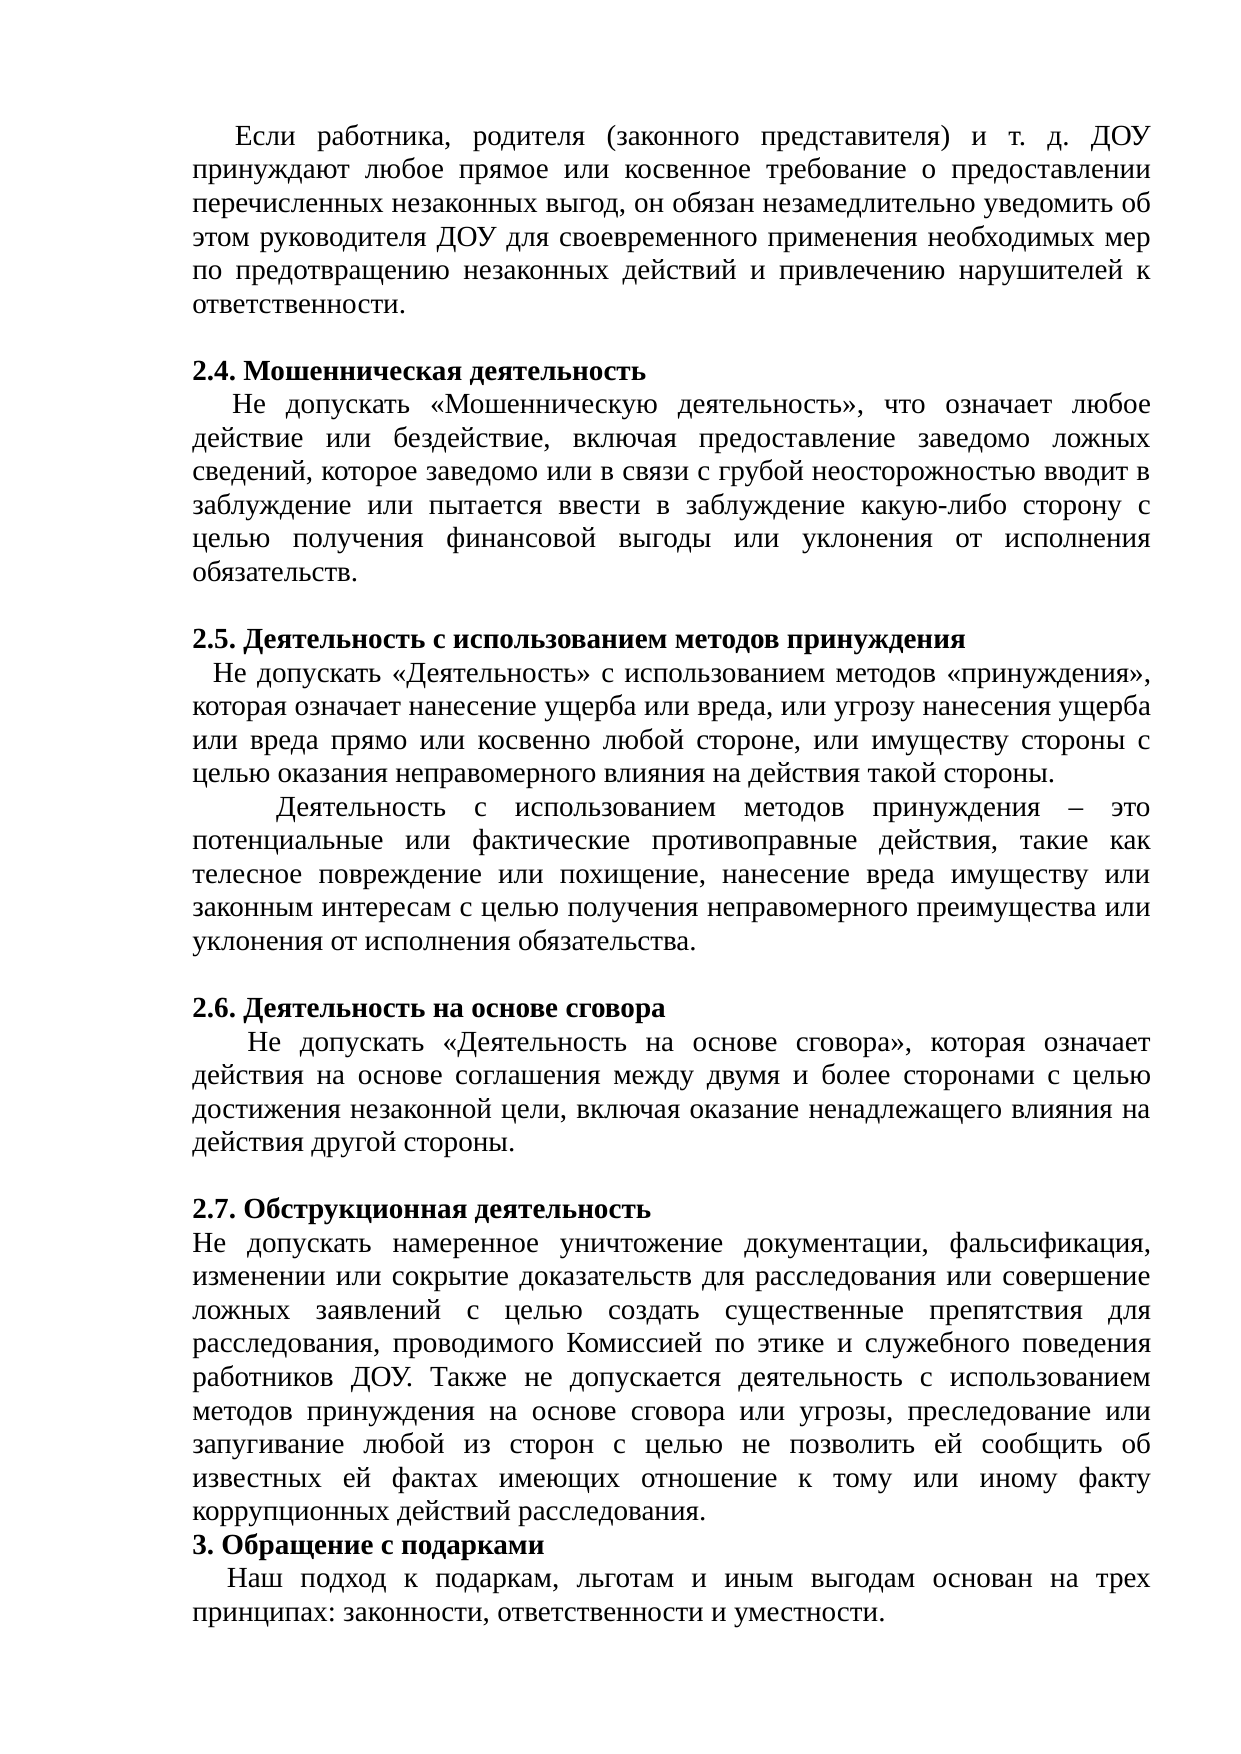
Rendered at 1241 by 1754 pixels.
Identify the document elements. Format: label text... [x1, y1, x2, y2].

text Не допускать «Деятельность на основе сговора», которая означает действия на основе соглашения между двумя и более сторонами с целью достижения незаконной цели, включая оказание ненадлежащего влияния на действия другой стороны. [192, 1024, 1152, 1158]
text Если работника, родителя (законного представителя) и т. д. ДОУ принуждают любое прямое или косвенное требование о предоставлении перечисленных незаконных выгод, он обязан незамедлительно уведомить об этом руководителя ДОУ для своевременного применения необходимых мер по предотвращению незаконных действий и привлечению нарушителей к ответственности. [192, 118, 1152, 319]
text 2.4. Мошенническая деятельность [192, 353, 1152, 386]
text 2.5. Деятельность с использованием методов принуждения [192, 621, 1152, 655]
text Не допускать намеренное уничтожение документации, фальсификация, изменении или сокрытие доказательств для расследования или совершение ложных заявлений с целью создать существенные препятствия для расследования, проводимого Комиссией по этике и служебного поведения работников ДОУ. Также не допускается деятельность с использованием методов принуждения на основе сговора или угрозы, преследование или запугивание любой из сторон с целью не позволить ей сообщить об известных ей фактах имеющих отношение к тому или иному факту коррупционных действий расследования. [192, 1225, 1152, 1527]
text Наш подход к подаркам, льготам и иным выгодам основан на трех принципах: законности, ответственности и уместности. [192, 1560, 1152, 1627]
text Не допускать «Мошенническую деятельность», что означает любое действие или бездействие, включая предоставление заведомо ложных сведений, которое заведомо или в связи с грубой неосторожностью вводит в заблуждение или пытается ввести в заблуждение какую-либо сторону с целью получения финансовой выгоды или уклонения от исполнения обязательств. [192, 386, 1152, 588]
text 3. Обращение с подарками [192, 1527, 1152, 1560]
text 2.6. Деятельность на основе сговора [192, 990, 1152, 1024]
text 2.7. Обструкционная деятельность [192, 1191, 1152, 1225]
text Деятельность с использованием методов принуждения – это потенциальные или фактические противоправные действия, такие как телесное повреждение или похищение, нанесение вреда имуществу или законным интересам с целью получения неправомерного преимущества или уклонения от исполнения обязательства. [192, 789, 1152, 957]
text Не допускать «Деятельность» с использованием методов «принуждения», которая означает нанесение ущерба или вреда, или угрозу нанесения ущерба или вреда прямо или косвенно любой стороне, или имуществу стороны с целью оказания неправомерного влияния на действия такой стороны. [192, 655, 1152, 789]
